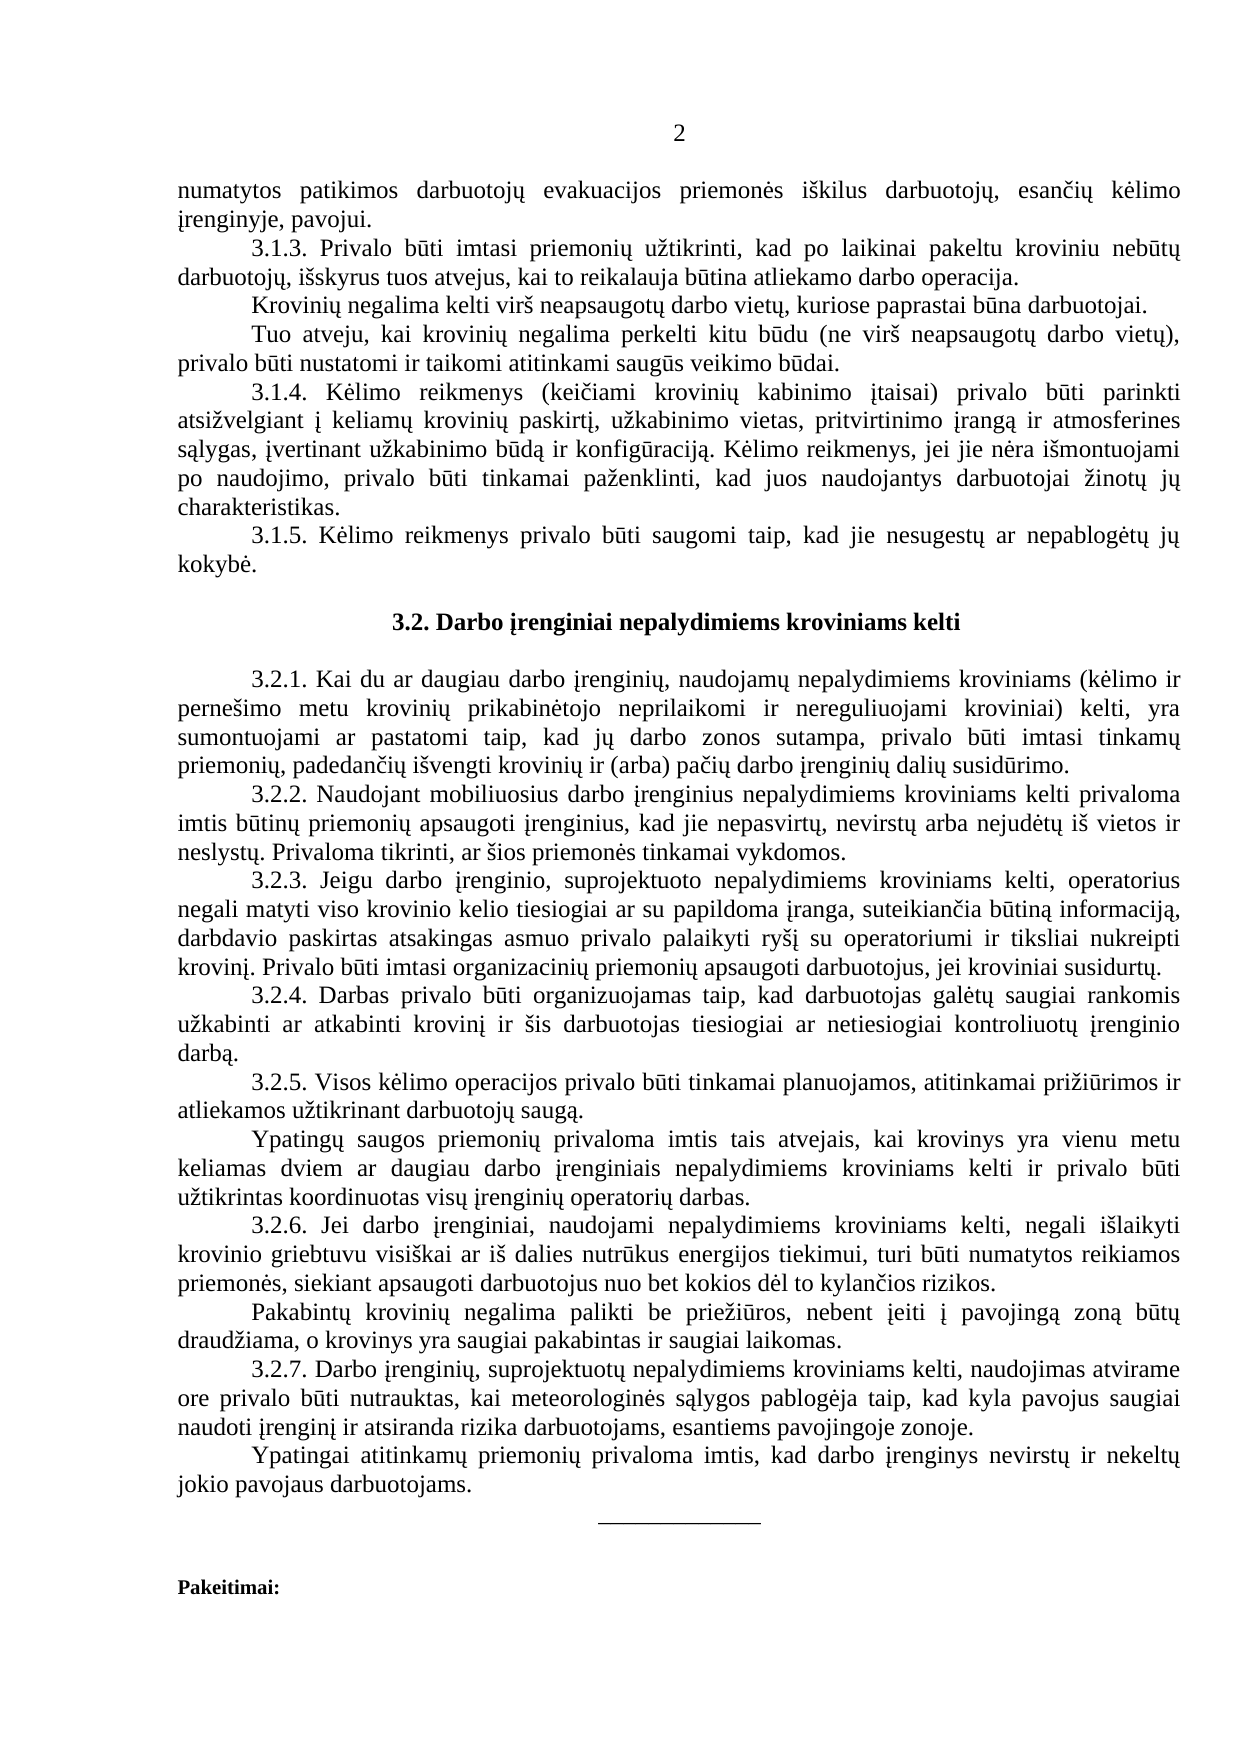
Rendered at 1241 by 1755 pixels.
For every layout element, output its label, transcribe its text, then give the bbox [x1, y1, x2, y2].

text Tuo atveju, kai krovinių negalima perkelti kitu būdu (ne virš neapsaugotų darbo vietų), privalo būti nustatomi ir taikomi atitinkami saugūs veikimo būdai. [177, 319, 1181, 377]
text 3.2. Darbo įrenginiai nepalydimiems kroviniams kelti [177, 607, 1181, 636]
text 3.2.4. Darbas privalo būti organizuojamas taip, kad darbuotojas galėtų saugiai rankomis užkabinti ar atkabinti krovinį ir šis darbuotojas tiesiogiai ar netiesiogiai kontroliuotų įrenginio darbą. [177, 981, 1181, 1067]
text 3.1.3. Privalo būti imtasi priemonių užtikrinti, kad po laikinai pakeltu kroviniu nebūtų darbuotojų, išskyrus tuos atvejus, kai to reikalauja būtina atliekamo darbo operacija. [177, 233, 1181, 291]
text 3.2.5. Visos kėlimo operacijos privalo būti tinkamai planuojamos, atitinkamai prižiūrimos ir atliekamos užtikrinant darbuotojų saugą. [177, 1067, 1181, 1124]
text 3.2.6. Jei darbo įrenginiai, naudojami nepalydimiems kroviniams kelti, negali išlaikyti krovinio griebtuvu visiškai ar iš dalies nutrūkus energijos tiekimui, turi būti numatytos reikiamos priemonės, siekiant apsaugoti darbuotojus nuo bet kokios dėl to kylančios rizikos. [177, 1211, 1181, 1297]
text 3.2.7. Darbo įrenginių, suprojektuotų nepalydimiems kroviniams kelti, naudojimas atvirame ore privalo būti nutrauktas, kai meteorologinės sąlygos pablogėja taip, kad kyla pavojus saugiai naudoti įrenginį ir atsiranda rizika darbuotojams, esantiems pavojingoje zonoje. [177, 1354, 1181, 1441]
text Ypatingai atitinkamų priemonių privaloma imtis, kad darbo įrenginys nevirstų ir nekeltų jokio pavojaus darbuotojams. [177, 1441, 1181, 1498]
text 3.2.1. Kai du ar daugiau darbo įrenginių, naudojamų nepalydimiems kroviniams (kėlimo ir pernešimo metu krovinių prikabinėtojo neprilaikomi ir nereguliuojami kroviniai) kelti, yra sumontuojami ar pastatomi taip, kad jų darbo zonos sutampa, privalo būti imtasi tinkamų priemonių, padedančių išvengti krovinių ir (arba) pačių darbo įrenginių dalių susidūrimo. [177, 664, 1181, 779]
text 3.1.4. Kėlimo reikmenys (keičiami krovinių kabinimo įtaisai) privalo būti parinkti atsižvelgiant į keliamų krovinių paskirtį, užkabinimo vietas, pritvirtinimo įrangą ir atmosferines sąlygas, įvertinant užkabinimo būdą ir konfigūraciją. Kėlimo reikmenys, jei jie nėra išmontuojami po naudojimo, privalo būti tinkamai paženklinti, kad juos naudojantys darbuotojai žinotų jų charakteristikas. [177, 377, 1181, 521]
text _____________ [177, 1498, 1181, 1527]
text Pakeitimai: [177, 1575, 1181, 1599]
text 3.2.3. Jeigu darbo įrenginio, suprojektuoto nepalydimiems kroviniams kelti, operatorius negali matyti viso krovinio kelio tiesiogiai ar su papildoma įranga, suteikiančia būtiną informaciją, darbdavio paskirtas atsakingas asmuo privalo palaikyti ryšį su operatoriumi ir tiksliai nukreipti krovinį. Privalo būti imtasi organizacinių priemonių apsaugoti darbuotojus, jei kroviniai susidurtų. [177, 866, 1181, 981]
text Ypatingų saugos priemonių privaloma imtis tais atvejais, kai krovinys yra vienu metu keliamas dviem ar daugiau darbo įrenginiais nepalydimiems kroviniams kelti ir privalo būti užtikrintas koordinuotas visų įrenginių operatorių darbas. [177, 1124, 1181, 1211]
text 3.2.2. Naudojant mobiliuosius darbo įrenginius nepalydimiems kroviniams kelti privaloma imtis būtinų priemonių apsaugoti įrenginius, kad jie nepasvirtų, nevirstų arba nejudėtų iš vietos ir neslystų. Privaloma tikrinti, ar šios priemonės tinkamai vykdomos. [177, 779, 1181, 866]
text numatytos patikimos darbuotojų evakuacijos priemonės iškilus darbuotojų, esančių kėlimo įrenginyje, pavojui. [177, 176, 1181, 233]
text 3.1.5. Kėlimo reikmenys privalo būti saugomi taip, kad jie nesugestų ar nepablogėtų jų kokybė. [177, 521, 1181, 578]
text Pakabintų krovinių negalima palikti be priežiūros, nebent įeiti į pavojingą zoną būtų draudžiama, o krovinys yra saugiai pakabintas ir saugiai laikomas. [177, 1297, 1181, 1354]
text Krovinių negalima kelti virš neapsaugotų darbo vietų, kuriose paprastai būna darbuotojai. [177, 291, 1181, 319]
